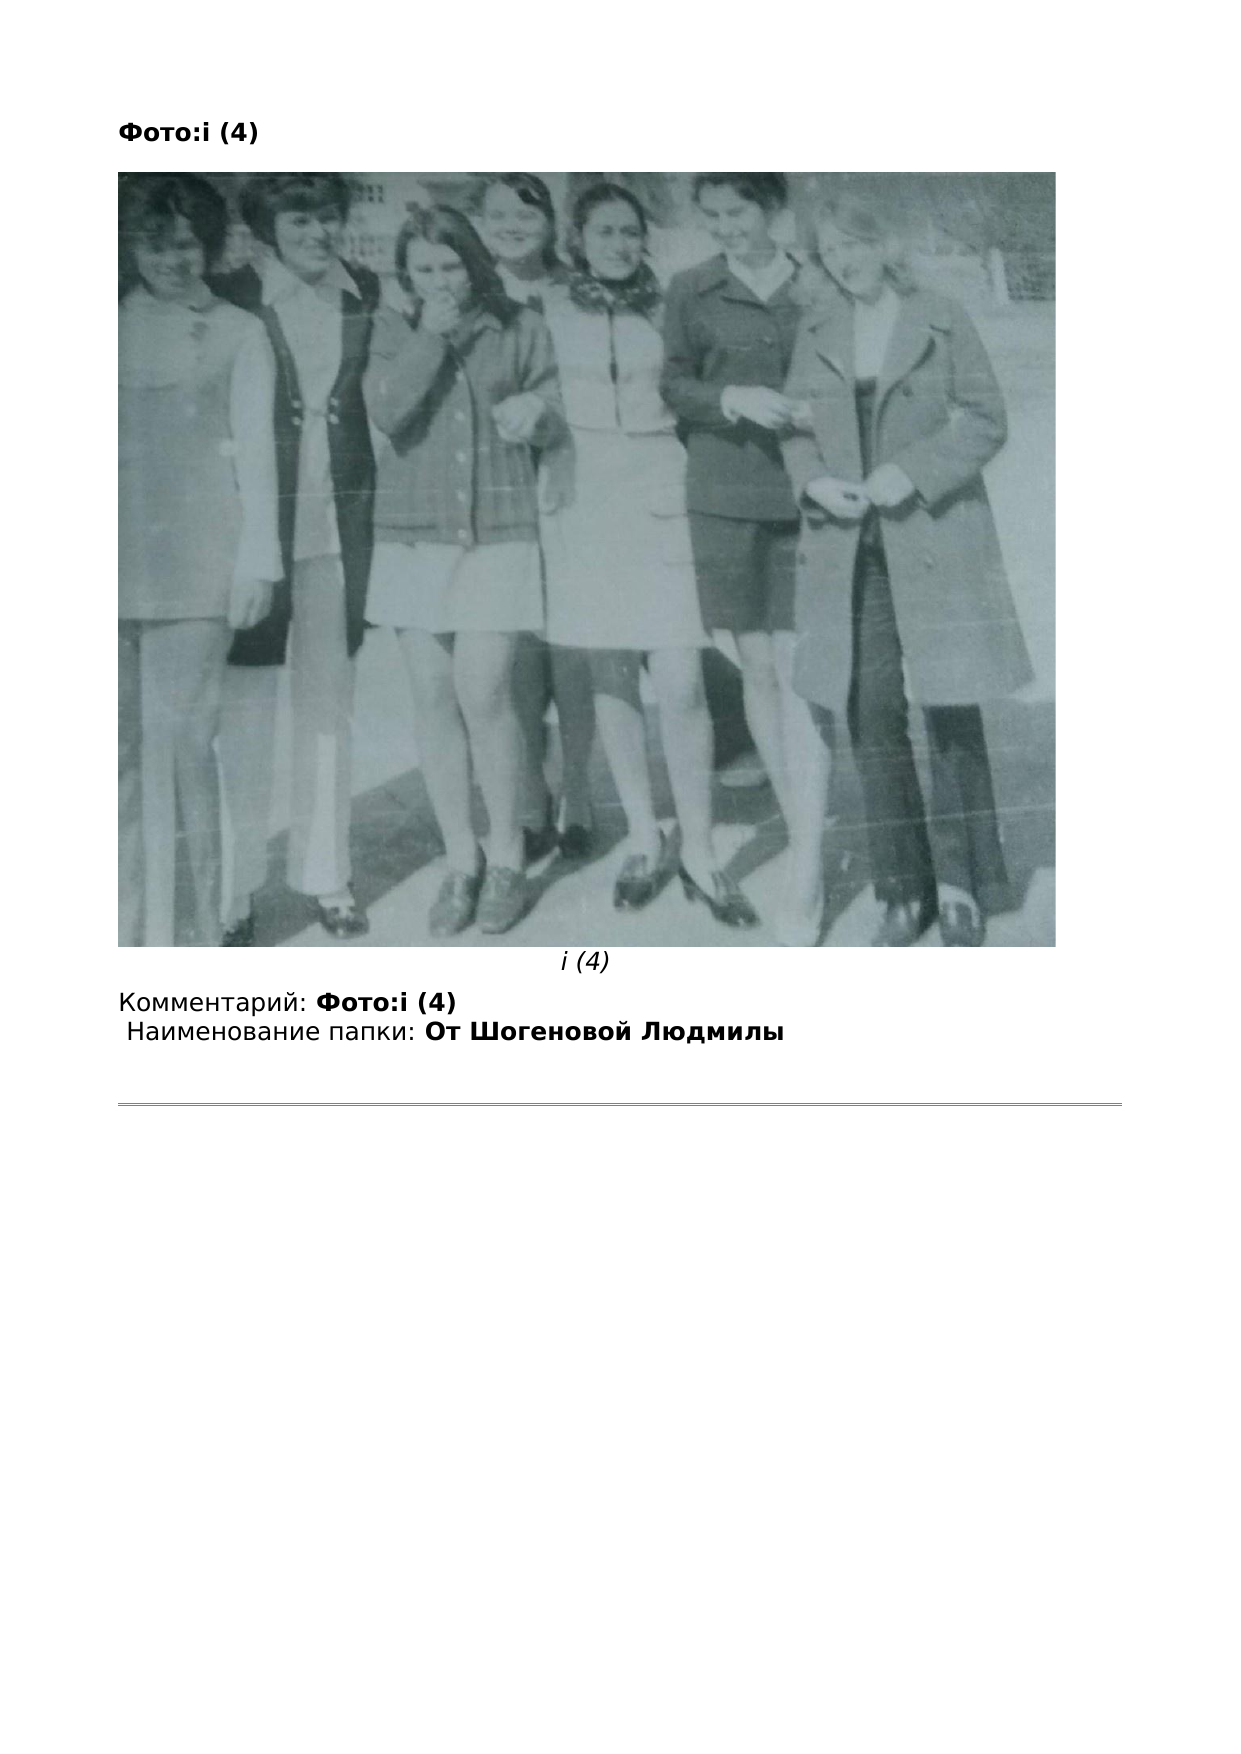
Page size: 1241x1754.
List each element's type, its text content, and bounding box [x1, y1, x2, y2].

text i (4) [118, 947, 1056, 976]
text Комментарий: Фото:i (4) Наименование папки: От Шогеновой Людмилы [118, 988, 1122, 1076]
subtitle Фото:i (4) [118, 118, 1122, 147]
picture [118, 172, 1056, 947]
